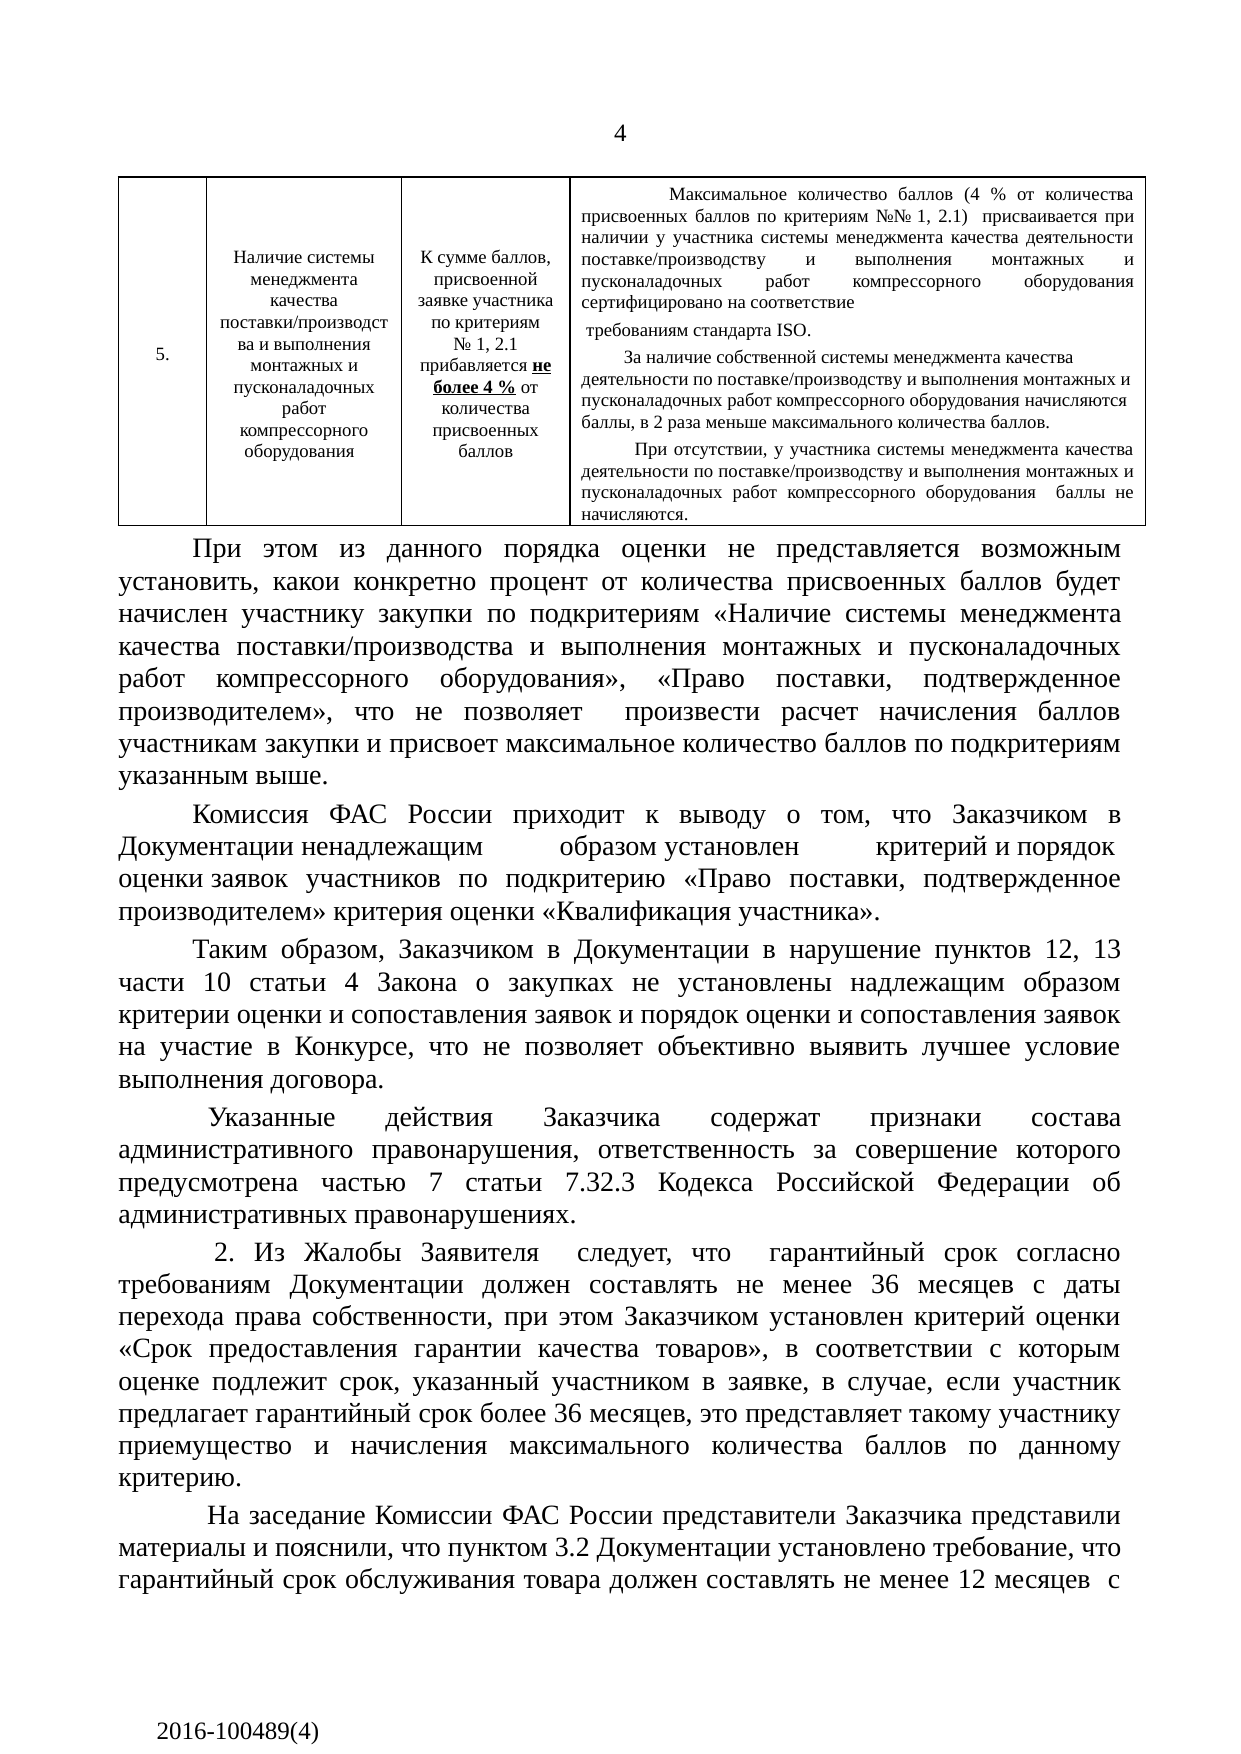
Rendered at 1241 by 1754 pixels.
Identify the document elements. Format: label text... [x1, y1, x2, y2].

text Указанные действия Заказчика содержат признаки состава административного правонарушения, ответственность за совершение которого предусмотрена частью 7 статьи 7.32.3 Кодекса Российской Федерации об административных правонарушениях. [118, 1100, 1122, 1230]
text 2. Из Жалобы Заявителя следует, что гарантийный срок согласно требованиям Документации должен составлять не менее 36 месяцев с даты перехода права собственности, при этом Заказчиком установлен критерий оценки «Срок предоставления гарантии качества товаров», в соответствии с которым оценке подлежит срок, указанный участником в заявке, в случае, если участник предлагает гарантийный срок более 36 месяцев, это представляет такому участнику приемущество и начисления максимального количества баллов по данному критерию. [118, 1236, 1122, 1492]
text Комиссия ФАС России приходит к выводу о том, что Заказчиком в Документации ненадлежащим образом установлен критерий и порядок оценки заявок участников по подкритерию «Право поставки, подтвержденное производителем» критерия оценки «Квалификация участника». [118, 797, 1122, 926]
text При этом из данного порядка оценки не представляется возможным установить, какои конкретно процент от количества присвоенных баллов будет начислен участнику закупки по подкритериям «Наличие системы менеджмента качества поставки/производства и выполнения монтажных и пусконаладочных работ компрессорного оборудования», «Право поставки, подтвержденное производителем», что не позволяет произвести расчет начисления баллов участникам закупки и присвоет максимальное количество баллов по подкритериям указанным выше. [118, 532, 1122, 791]
table_header 5. [119, 178, 206, 524]
table_header Наличие системы менеджмента качества поставки/производства и выполнения монтажных и пусконаладочных работ компрессорного оборудования [207, 178, 401, 524]
table_header К сумме баллов, присвоенной заявке участника по критериям № 1, 2.1 прибавляется не более 4 % от количества присвоенных баллов [402, 178, 569, 524]
table_header Максимальное количество баллов (4 % от количества присвоенных баллов по критериям №№ 1, 2.1) присваивается при наличии у участника системы менеджмента качества деятельности поставке/производству и выполнения монтажных и пусконаладочных работ компрессорного оборудования сертифицировано на соответствие требованиям стандарта ISO. За наличие собственной системы менеджмента качества деятельности по поставке/производству и выполнения монтажных и пусконаладочных работ компрессорного оборудования начисляются баллы, в 2 раза меньше максимального количества баллов. При отсутствии, у участника системы менеджмента качества деятельности по поставке/производству и выполнения монтажных и пусконаладочных работ компрессорного оборудования баллы не начисляются. [571, 178, 1145, 524]
text На заседание Комиссии ФАС России представители Заказчика представили материалы и пояснили, что пунктом 3.2 Документации установлено требование, что гарантийный срок обслуживания товара должен составлять не менее 12 месяцев с [118, 1498, 1122, 1594]
text Таким образом, Заказчиком в Документации в нарушение пунктов 12, 13 части 10 статьи 4 Закона о закупках не установлены надлежащим образом критерии оценки и сопоставления заявок и порядок оценки и сопоставления заявок на участие в Конкурсе, что не позволяет объективно выявить лучшее условие выполнения договора. [118, 932, 1122, 1094]
